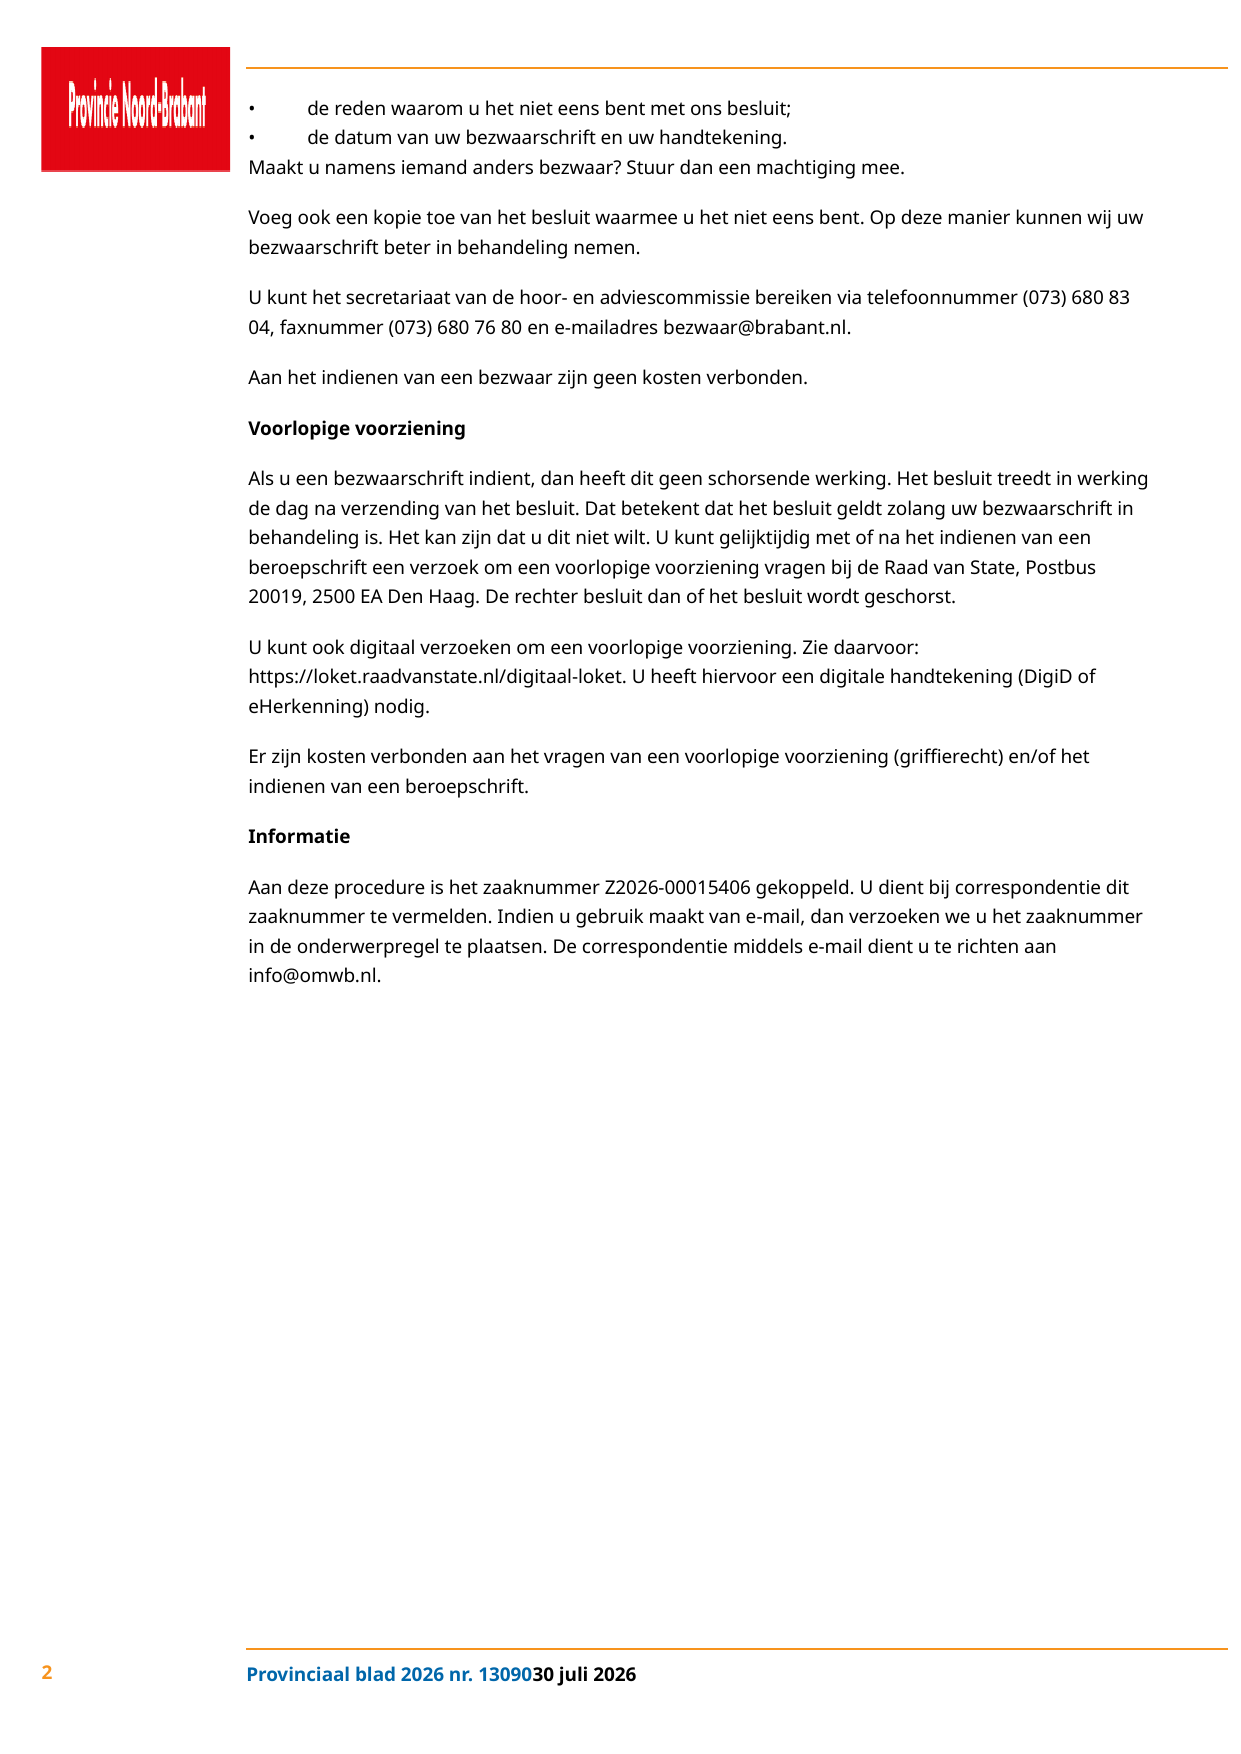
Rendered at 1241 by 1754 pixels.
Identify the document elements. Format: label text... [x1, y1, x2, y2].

text U kunt ook digitaal verzoeken om een voorlopige voorziening. Zie daarvoor: https://loket.raadvanstate.nl/digitaal-loket. U heeft hiervoor een digitale handtekening (DigiD of eHerkenning) nodig. [248, 634, 1152, 719]
list de datum van uw bezwaarschrift en uw handtekening. [248, 124, 1152, 150]
text Er zijn kosten verbonden aan het vragen van een voorlopige voorziening (griffierecht) en/of het indienen van een beroepschrift. [248, 743, 1152, 799]
text U kunt het secretariaat van de hoor- en adviescommissie bereiken via telefoonnummer (073) 680 83 04, faxnummer (073) 680 76 80 en e-mailadres bezwaar@brabant.nl. [248, 284, 1152, 340]
text Aan het indienen van een bezwaar zijn geen kosten verbonden. [248, 364, 1152, 390]
text Maakt u namens iemand anders bezwaar? Stuur dan een machtiging mee. [248, 154, 1152, 180]
text Aan deze procedure is het zaaknummer Z2026-00015406 gekoppeld. U dient bij correspondentie dit zaaknummer te vermelden. Indien u gebruik maakt van e-mail, dan verzoeken we u het zaaknummer in de onderwerpregel te plaatsen. De correspondentie middels e-mail dient u te richten aan info@omwb.nl. [248, 874, 1152, 988]
text Voeg ook een kopie toe van het besluit waarmee u het niet eens bent. Op deze manier kunnen wij uw bezwaarschrift beter in behandeling nemen. [248, 204, 1152, 260]
text Als u een bezwaarschrift indient, dan heeft dit geen schorsende werking. Het besluit treedt in werking de dag na verzending van het besluit. Dat betekent dat het besluit geldt zolang uw bezwaarschrift in behandeling is. Het kan zijn dat u dit niet wilt. U kunt gelijktijdig met of na het indienen van een beroepschrift een verzoek om een voorlopige voorziening vragen bij de Raad van State, Postbus 20019, 2500 EA Den Haag. De rechter besluit dan of het besluit wordt geschorst. [248, 465, 1152, 609]
picture [41, 47, 231, 172]
text Voorlopige voorziening [248, 415, 1152, 441]
list de reden waarom u het niet eens bent met ons besluit; [248, 95, 1152, 121]
text Informatie [248, 823, 1152, 849]
